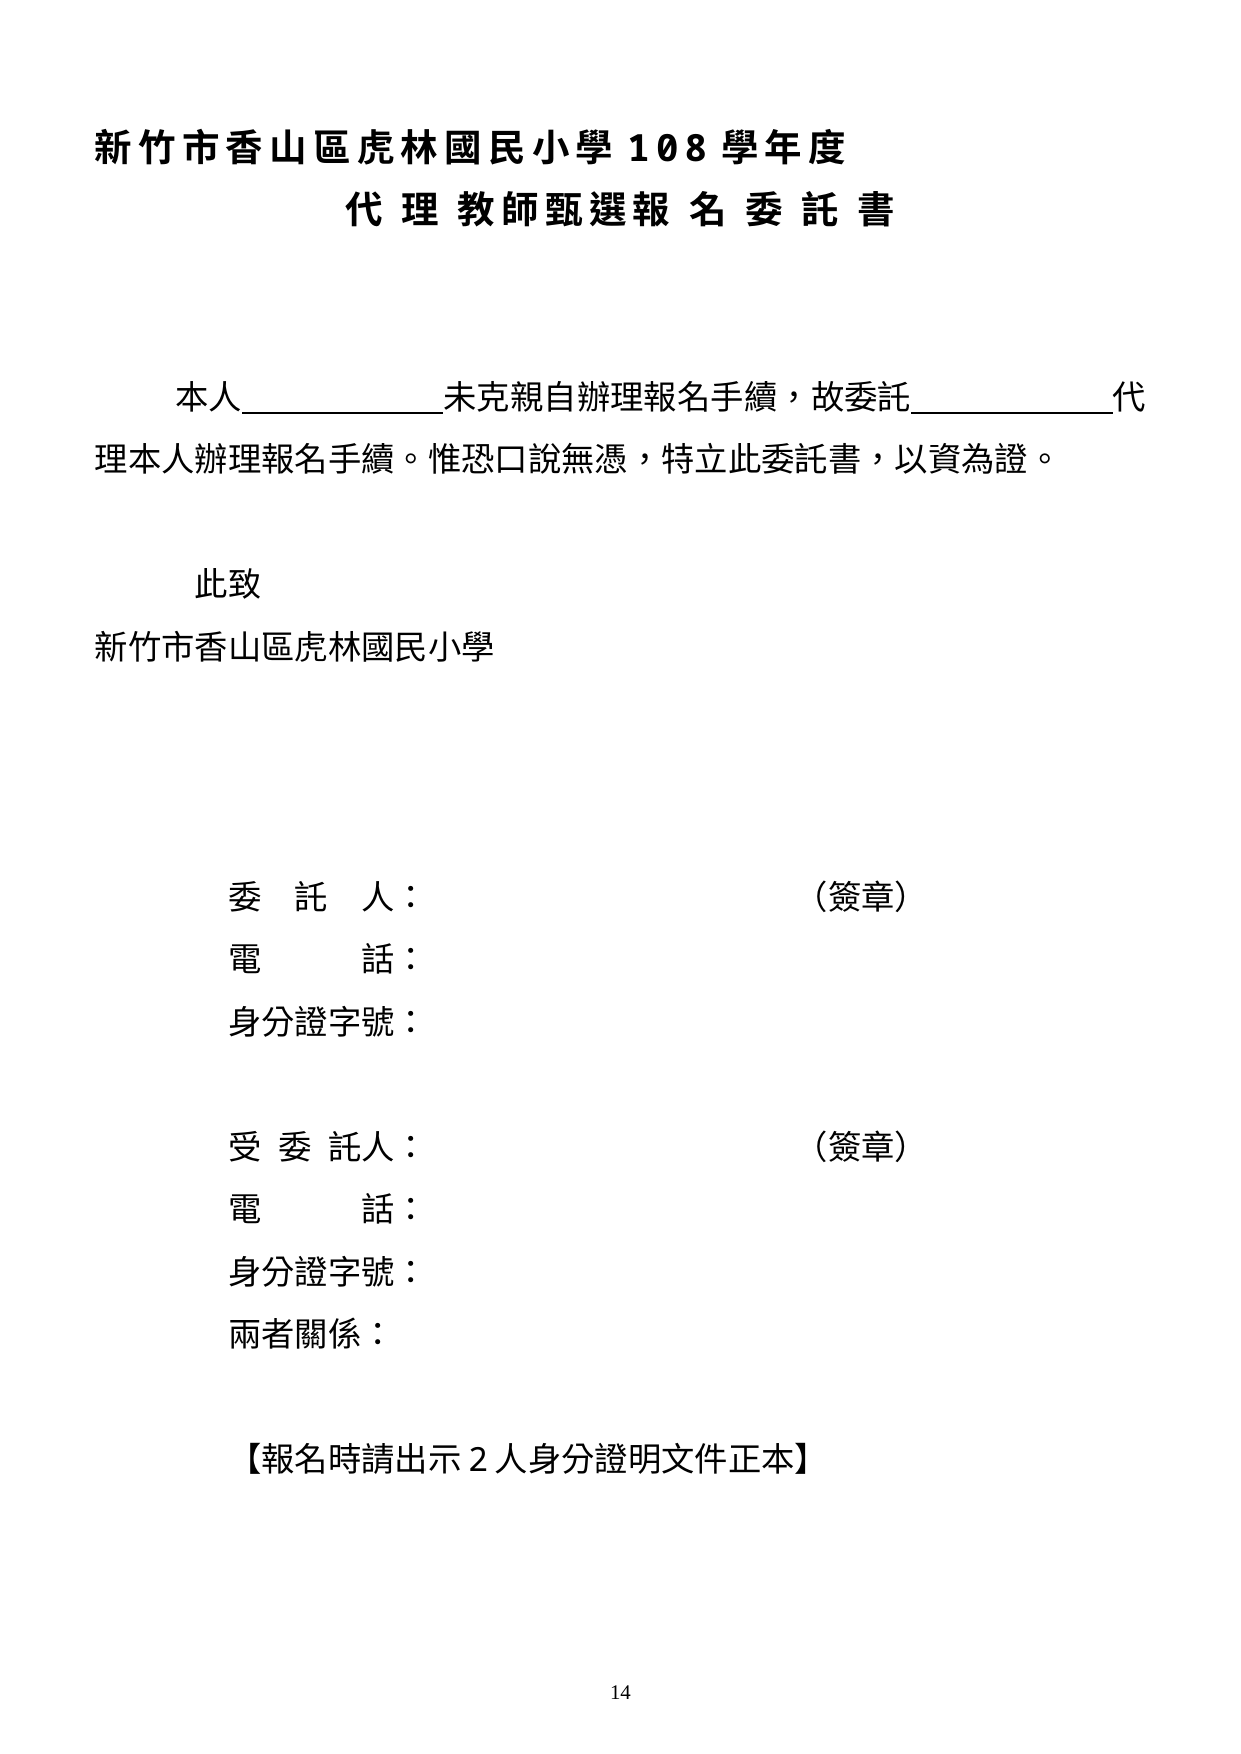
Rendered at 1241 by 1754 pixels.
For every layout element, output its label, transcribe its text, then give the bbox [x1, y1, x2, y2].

text 代 理 教師甄選報 名 委 託 書 [94, 166, 1146, 228]
text 本人 未克親自辦理報名手續，故委託 代理本人辦理報名手續。惟恐口說無憑，特立此委託書，以資為證。 [94, 353, 1146, 478]
text 兩者關係： [94, 1291, 1146, 1353]
text 電 話： [94, 916, 1146, 978]
text 新竹市香山區虎林國民小學108學年度 [94, 103, 1146, 166]
text 委 託 人： （簽章） [94, 853, 1146, 916]
text 身分證字號： [94, 978, 1146, 1041]
text 身分證字號： [94, 1228, 1146, 1291]
text 受 委 託人： （簽章） [94, 1103, 1146, 1166]
text 此致 [94, 541, 1146, 603]
text 新竹市香山區虎林國民小學 [94, 603, 1146, 666]
text 電 話： [94, 1166, 1146, 1228]
text 【報名時請出示2人身分證明文件正本】 [94, 1416, 1146, 1478]
